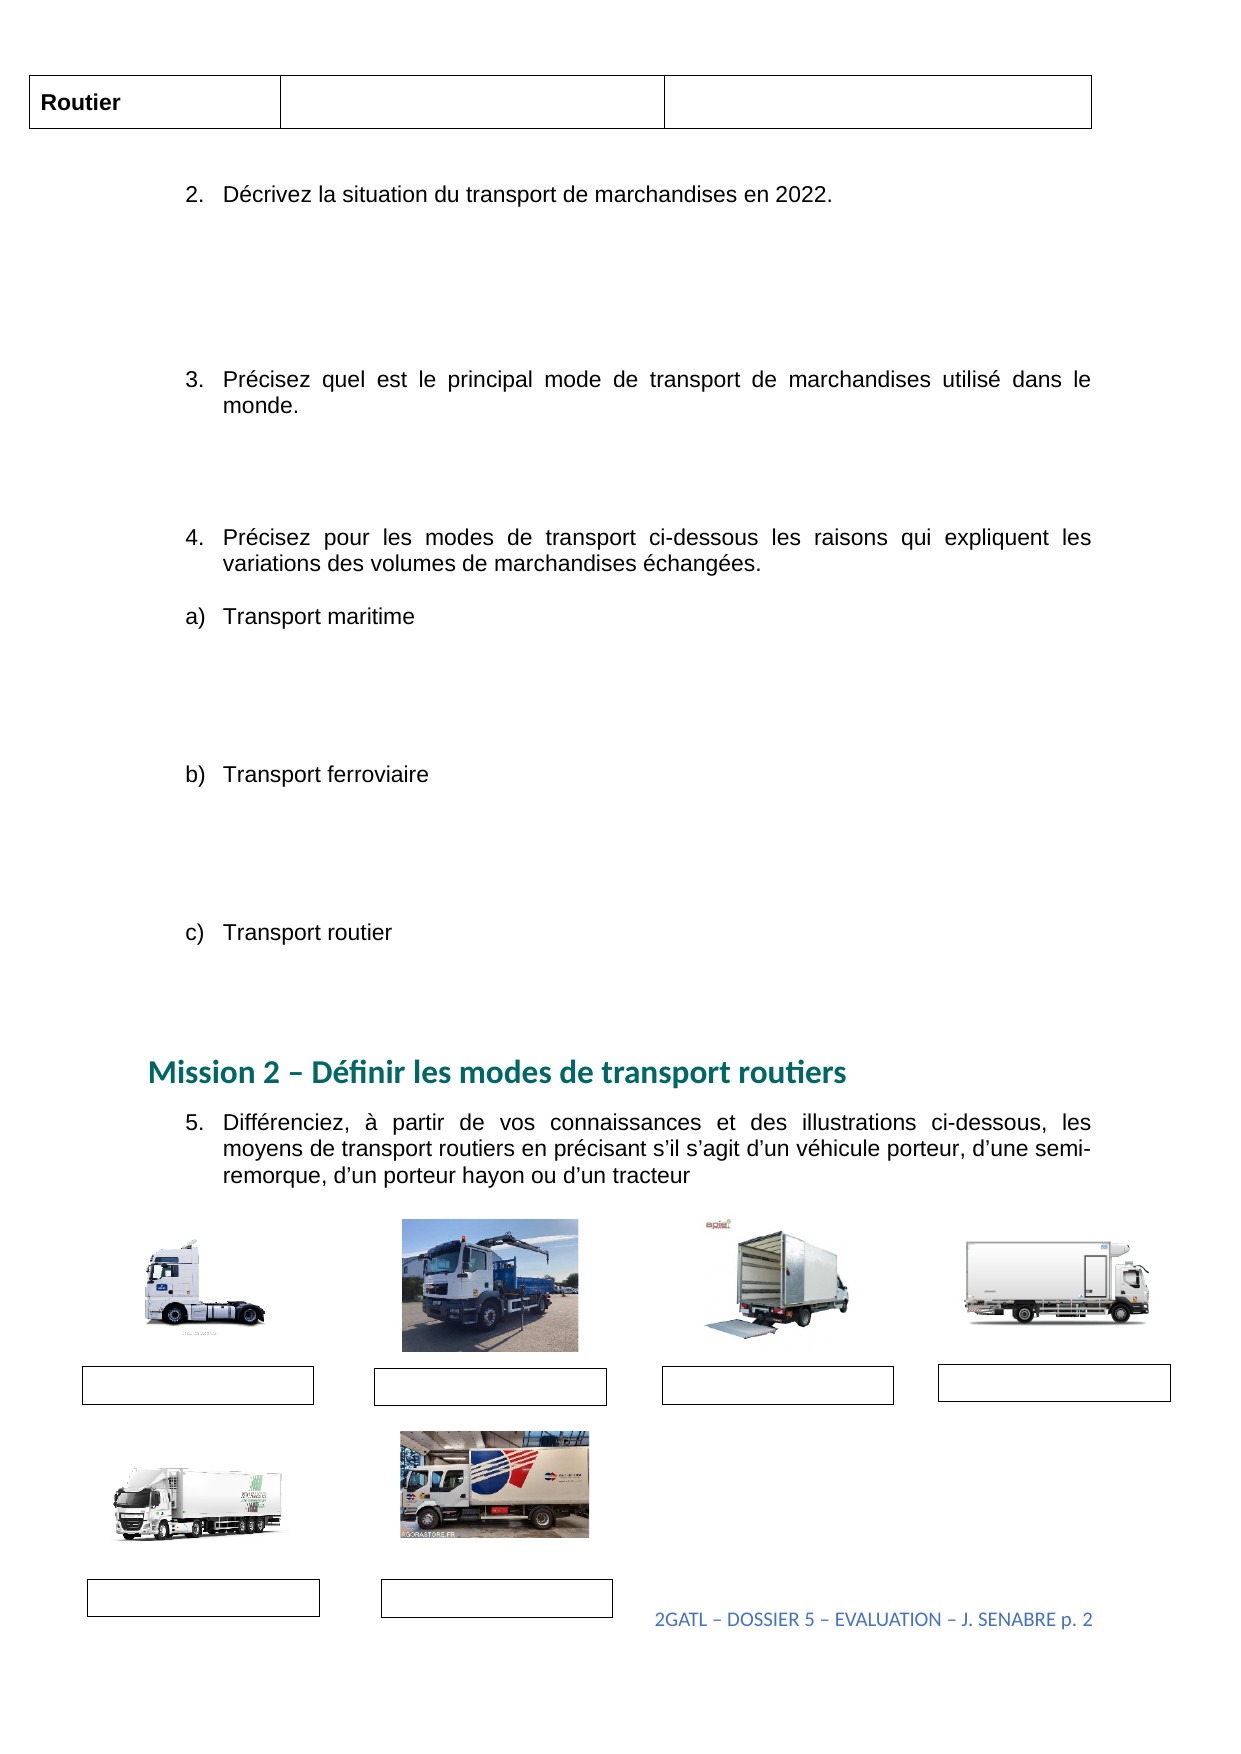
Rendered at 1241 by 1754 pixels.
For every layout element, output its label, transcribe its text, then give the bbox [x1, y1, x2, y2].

list Précisez pour les modes de transport ci-dessous les raisons qui expliquent les variations des volumes de marchandises échangées. [185, 524, 1092, 576]
list Décrivez la situation du transport de marchandises en 2022. [185, 181, 1092, 207]
table_cell Routier [30, 76, 280, 127]
table_cell [665, 76, 1091, 127]
list Transport ferroviaire [185, 761, 1092, 787]
text Mission 2 – Définir les modes de transport routiers [148, 1051, 1092, 1092]
list Transport maritime [185, 603, 1092, 629]
table_cell [281, 76, 664, 127]
list Précisez quel est le principal mode de transport de marchandises utilisé dans le monde. [185, 366, 1092, 418]
list Transport routier [185, 919, 1092, 945]
list Différenciez, à partir de vos connaissances et des illustrations ci-dessous, les moyens de transport routiers en précisant s’il s’agit d’un véhicule porteur, d’une semi-remorque, d’un porteur hayon ou d’un tracteur [185, 1109, 1092, 1188]
